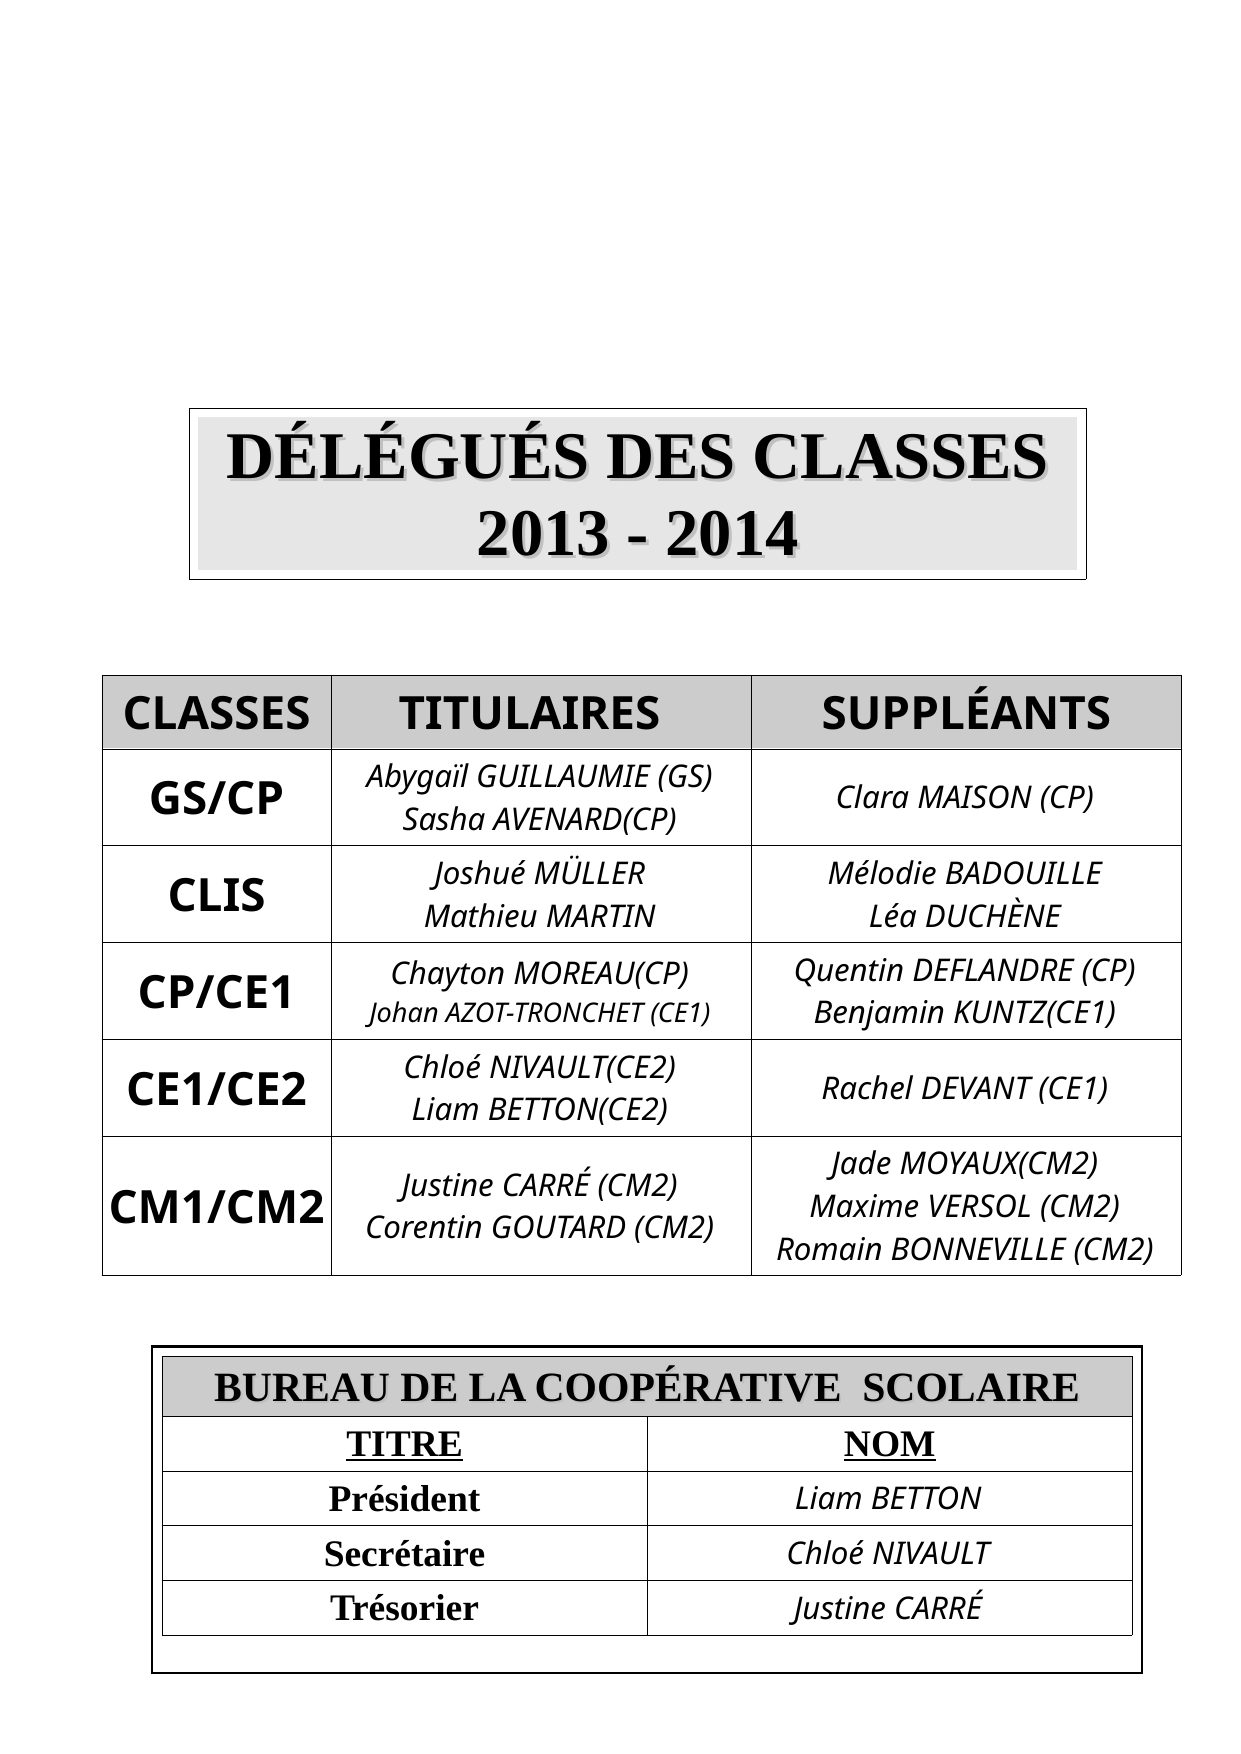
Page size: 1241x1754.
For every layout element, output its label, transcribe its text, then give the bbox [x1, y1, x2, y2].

table_header CLASSES [103, 676, 331, 748]
table_header TITULAIRES [332, 676, 751, 748]
table_cell CE1/CE2 [103, 1040, 331, 1136]
table_cell CLIS [103, 846, 331, 942]
table_cell Justine CARRÉ [648, 1581, 1132, 1634]
table_cell Abygaïl GUILLAUMIE (GS) Sasha AVENARD(CP) [332, 750, 751, 845]
table_cell Liam BETTON [648, 1472, 1132, 1525]
table_cell Président [163, 1472, 647, 1525]
table_cell Chayton MOREAU(CP) Johan AZOT-TRONCHET (CE1) [332, 943, 751, 1039]
table_cell Secrétaire [163, 1526, 647, 1580]
table_cell Joshué MÜLLER Mathieu MARTIN [332, 846, 751, 942]
table_cell Quentin DEFLANDRE (CP) Benjamin KUNTZ(CE1) [752, 943, 1181, 1039]
table_cell Chloé NIVAULT [648, 1526, 1132, 1580]
table_cell Trésorier [163, 1581, 647, 1634]
table_cell Chloé NIVAULT(CE2) Liam BETTON(CE2) [332, 1040, 751, 1136]
table_header BUREAU DE LA COOPÉRATIVE SCOLAIRE [163, 1357, 1132, 1416]
table_cell NOM [648, 1417, 1132, 1471]
table_cell Rachel DEVANT (CE1) [752, 1040, 1181, 1136]
table_cell CP/CE1 [103, 943, 331, 1039]
table_cell Justine CARRÉ (CM2) Corentin GOUTARD (CM2) [332, 1137, 751, 1275]
table_cell Mélodie BADOUILLE Léa DUCHÈNE [752, 846, 1181, 942]
table_cell CM1/CM2 [103, 1137, 331, 1275]
text DÉLÉGUÉS DES CLASSES 2013 - 2014 [198, 417, 1077, 570]
table_cell GS/CP [103, 750, 331, 845]
table_header SUPPLÉANTS [752, 676, 1181, 748]
table_cell Clara MAISON (CP) [752, 750, 1181, 845]
table_cell Jade MOYAUX(CM2) Maxime VERSOL (CM2) Romain BONNEVILLE (CM2) [752, 1137, 1181, 1275]
table_cell TITRE [163, 1417, 647, 1471]
